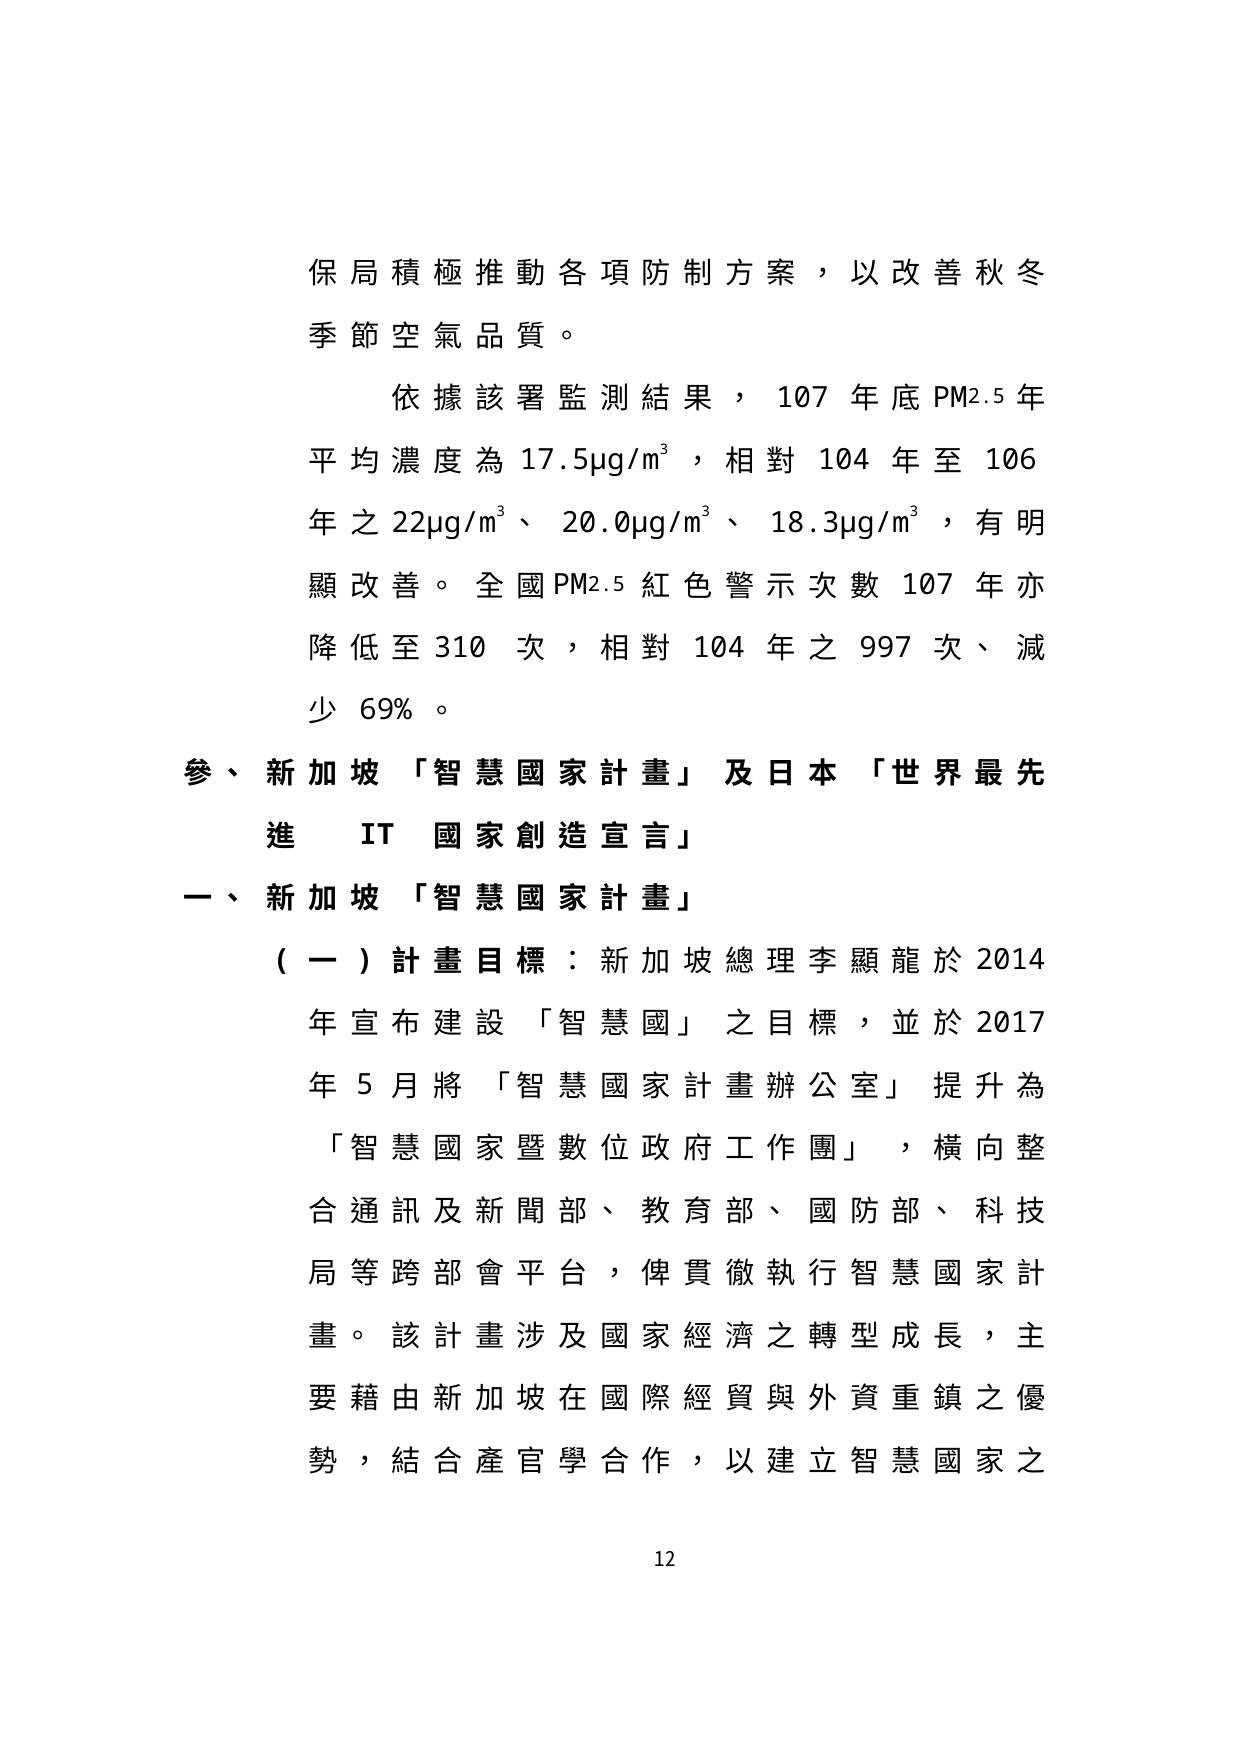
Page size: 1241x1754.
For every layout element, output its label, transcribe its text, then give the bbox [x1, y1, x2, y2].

text 依據該署監測結果，107年底PM2.5年平均濃度為17.5μg/m3，相對104年至106年之22μg/m3、20.0μg/m3、18.3μg/m3，有明顯改善。全國PM2.5 紅色警示次數107年亦降低至310 次，相對104年之997次、減少69%。 [295, 354, 1052, 729]
text (一)計畫目標：新加坡總理李顯龍於2014年宣布建設「智慧國」之目標，並於2017年5月將「智慧國家計畫辦公室」提升為「智慧國家暨數位政府工作團」，橫向整合通訊及新聞部、教育部、國防部、科技局等跨部會平台，俾貫徹執行智慧國家計畫。該計畫涉及國家經濟之轉型成長，主要藉由新加坡在國際經貿與外資重鎮之優勢，結合產官學合作，以建立智慧國家之 [236, 917, 1052, 1479]
text 保局積極推動各項防制方案，以改善秋冬季節空氣品質。 [295, 229, 1052, 354]
text 一、新加坡「智慧國家計畫」 [177, 854, 1052, 917]
text 參、新加坡「智慧國家計畫」及日本「世界最先進 IT 國家創造宣言」 [177, 729, 1052, 854]
